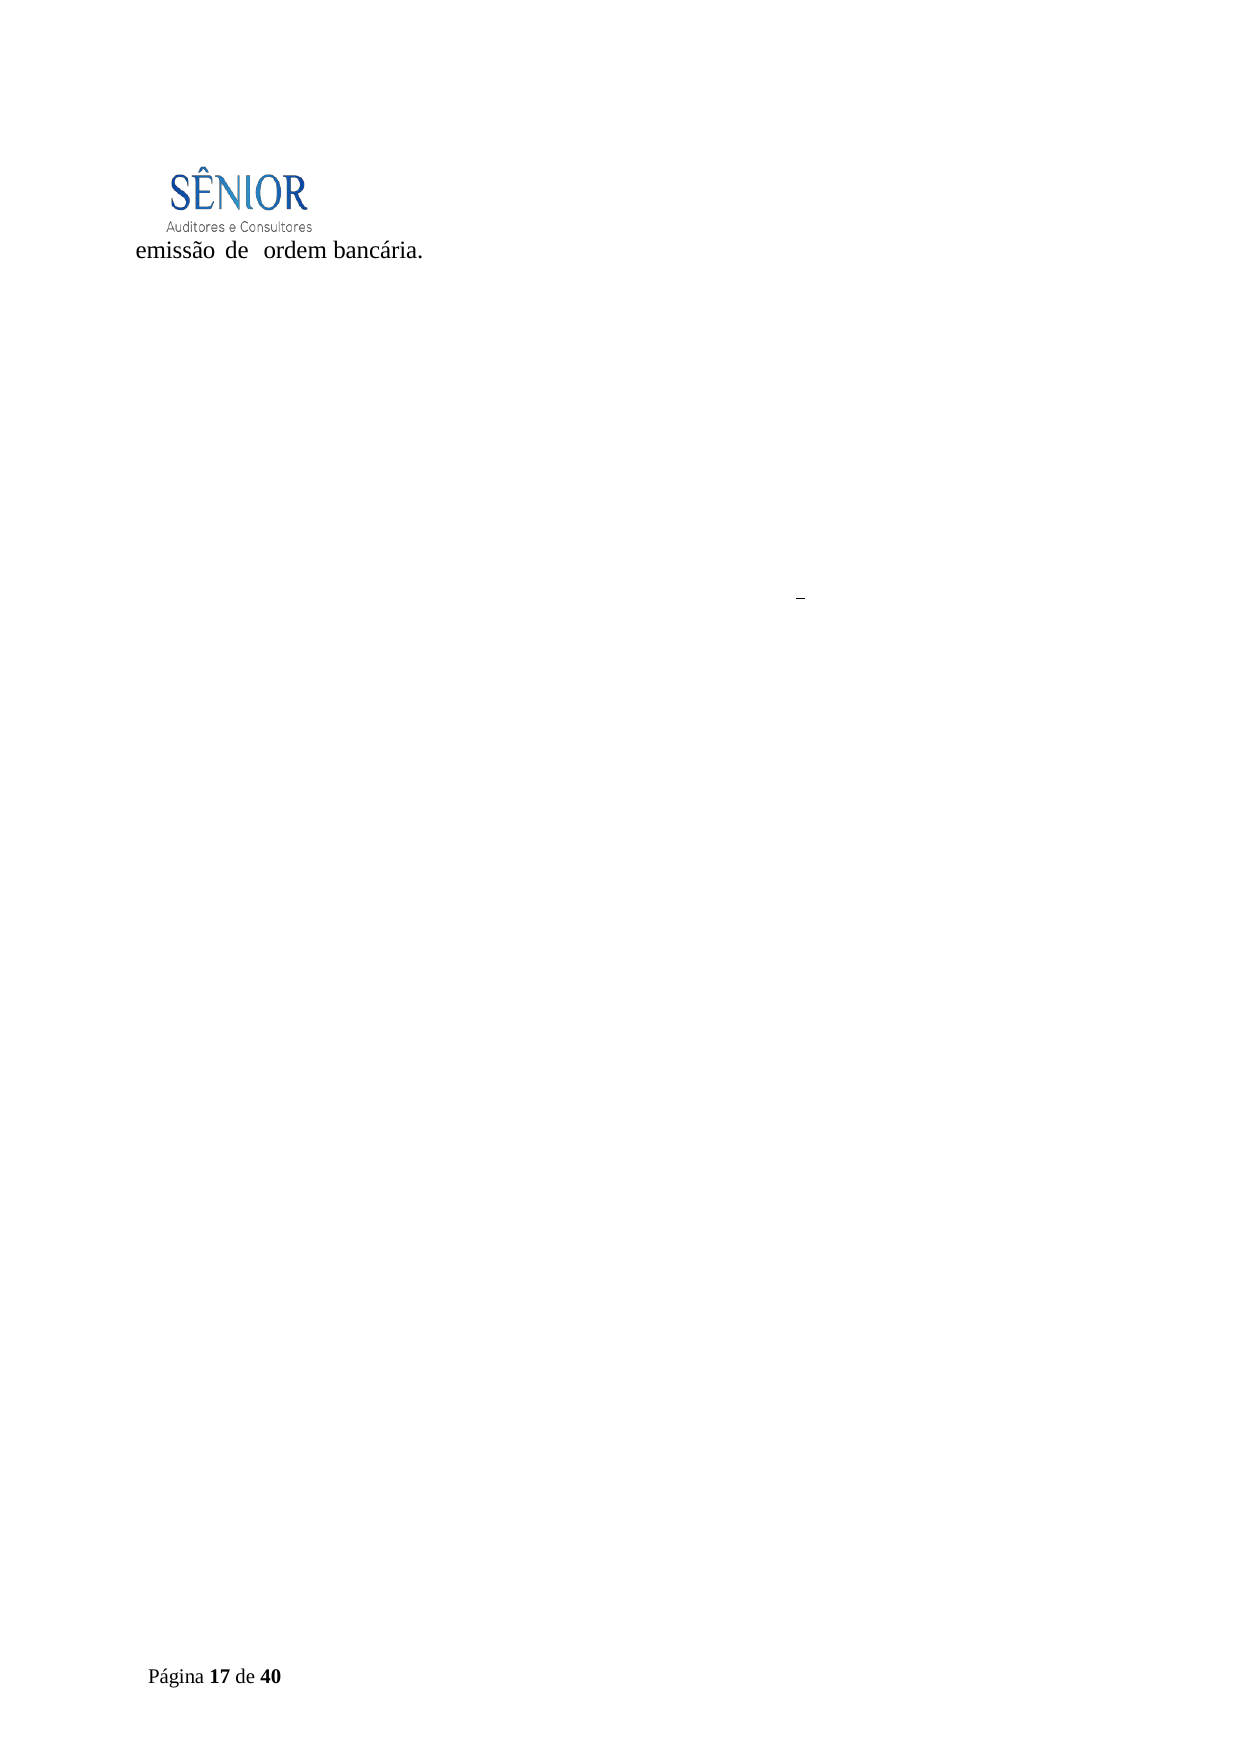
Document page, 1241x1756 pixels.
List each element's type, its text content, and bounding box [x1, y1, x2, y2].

list emissão de ordem bancária. [135, 235, 1123, 264]
